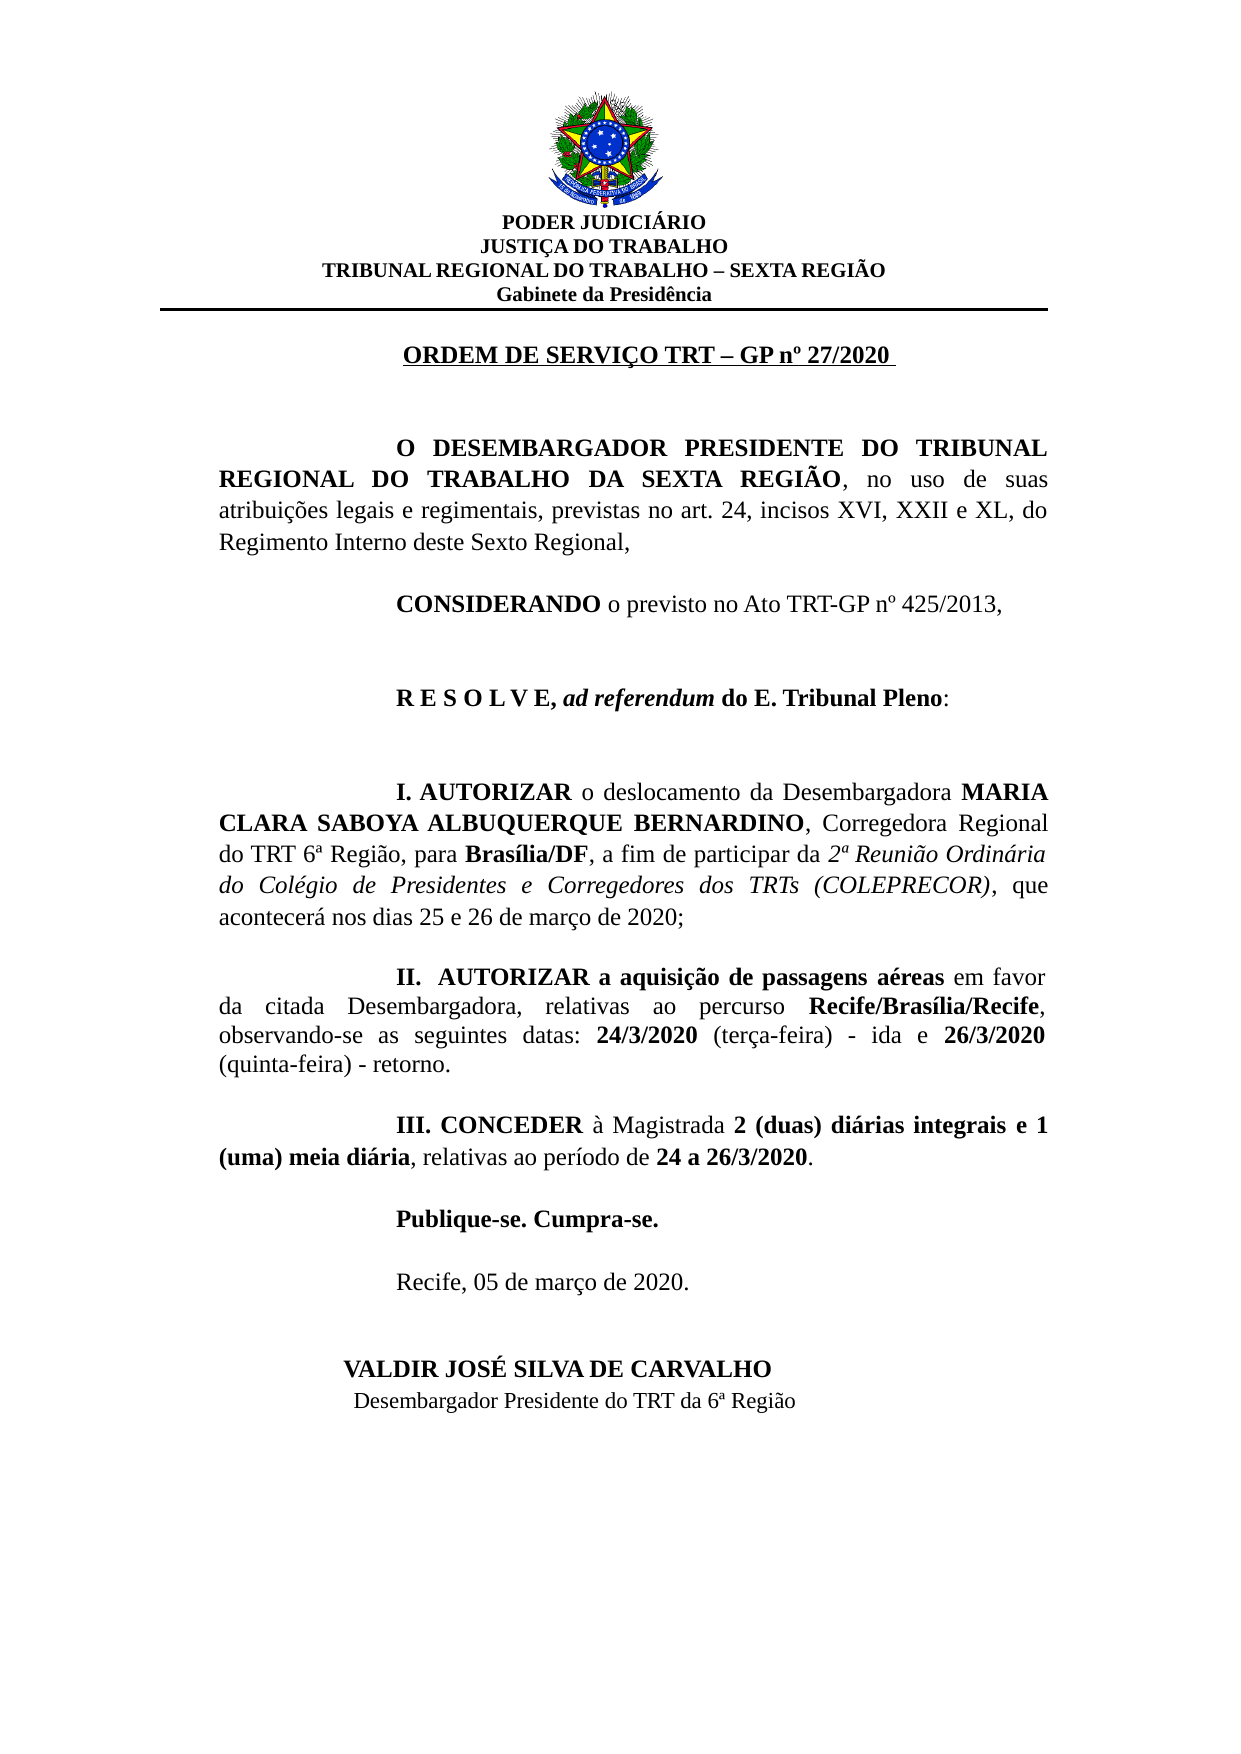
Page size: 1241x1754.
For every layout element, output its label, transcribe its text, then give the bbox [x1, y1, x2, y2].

text CONSIDERANDO o previsto no Ato TRT-GP nº 425/2013, [218, 587, 1048, 619]
text I. AUTORIZAR o deslocamento da Desembargadora MARIA CLARA SABOYA ALBUQUERQUE BERNARDINO, Corregedora Regional do TRT 6ª Região, para Brasília/DF, a fim de participar da 2ª Reunião Ordinária do Colégio de Presidentes e Corregedores dos TRTs (COLEPRECOR), que acontecerá nos dias 25 e 26 de março de 2020; [218, 775, 1048, 931]
text O DESEMBARGADOR PRESIDENTE DO TRIBUNAL REGIONAL DO TRABALHO DA SEXTA REGIÃO, no uso de suas atribuições legais e regimentais, previstas no art. 24, incisos XVI, XXII e XL, do Regimento Interno deste Sexto Regional, [218, 431, 1048, 556]
picture [542, 88, 666, 210]
text Desembargador Presidente do TRT da 6ª Região [159, 1383, 960, 1414]
text Publique-se. Cumpra-se. [218, 1202, 1048, 1234]
text R E S O L V E, ad referendum do E. Tribunal Pleno: [218, 681, 1048, 712]
text Recife, 05 de março de 2020. [218, 1265, 1048, 1296]
text III. CONCEDER à Magistrada 2 (duas) diárias integrais e 1 (uma) meia diária, relativas ao período de 24 a 26/3/2020. [218, 1109, 1048, 1171]
text VALDIR JOSÉ SILVA DE CARVALHO [218, 1354, 960, 1383]
text II. AUTORIZAR a aquisição de passagens aéreas em favor da citada Desembargadora, relativas ao percurso Recife/Brasília/Recife, observando-se as seguintes datas: 24/3/2020 (terça-feira) - ida e 26/3/2020 (quinta-feira) - retorno. [218, 962, 1045, 1077]
subtitle ORDEM DE SERVIÇO TRT – GP nº 27/2020 [218, 340, 1048, 369]
